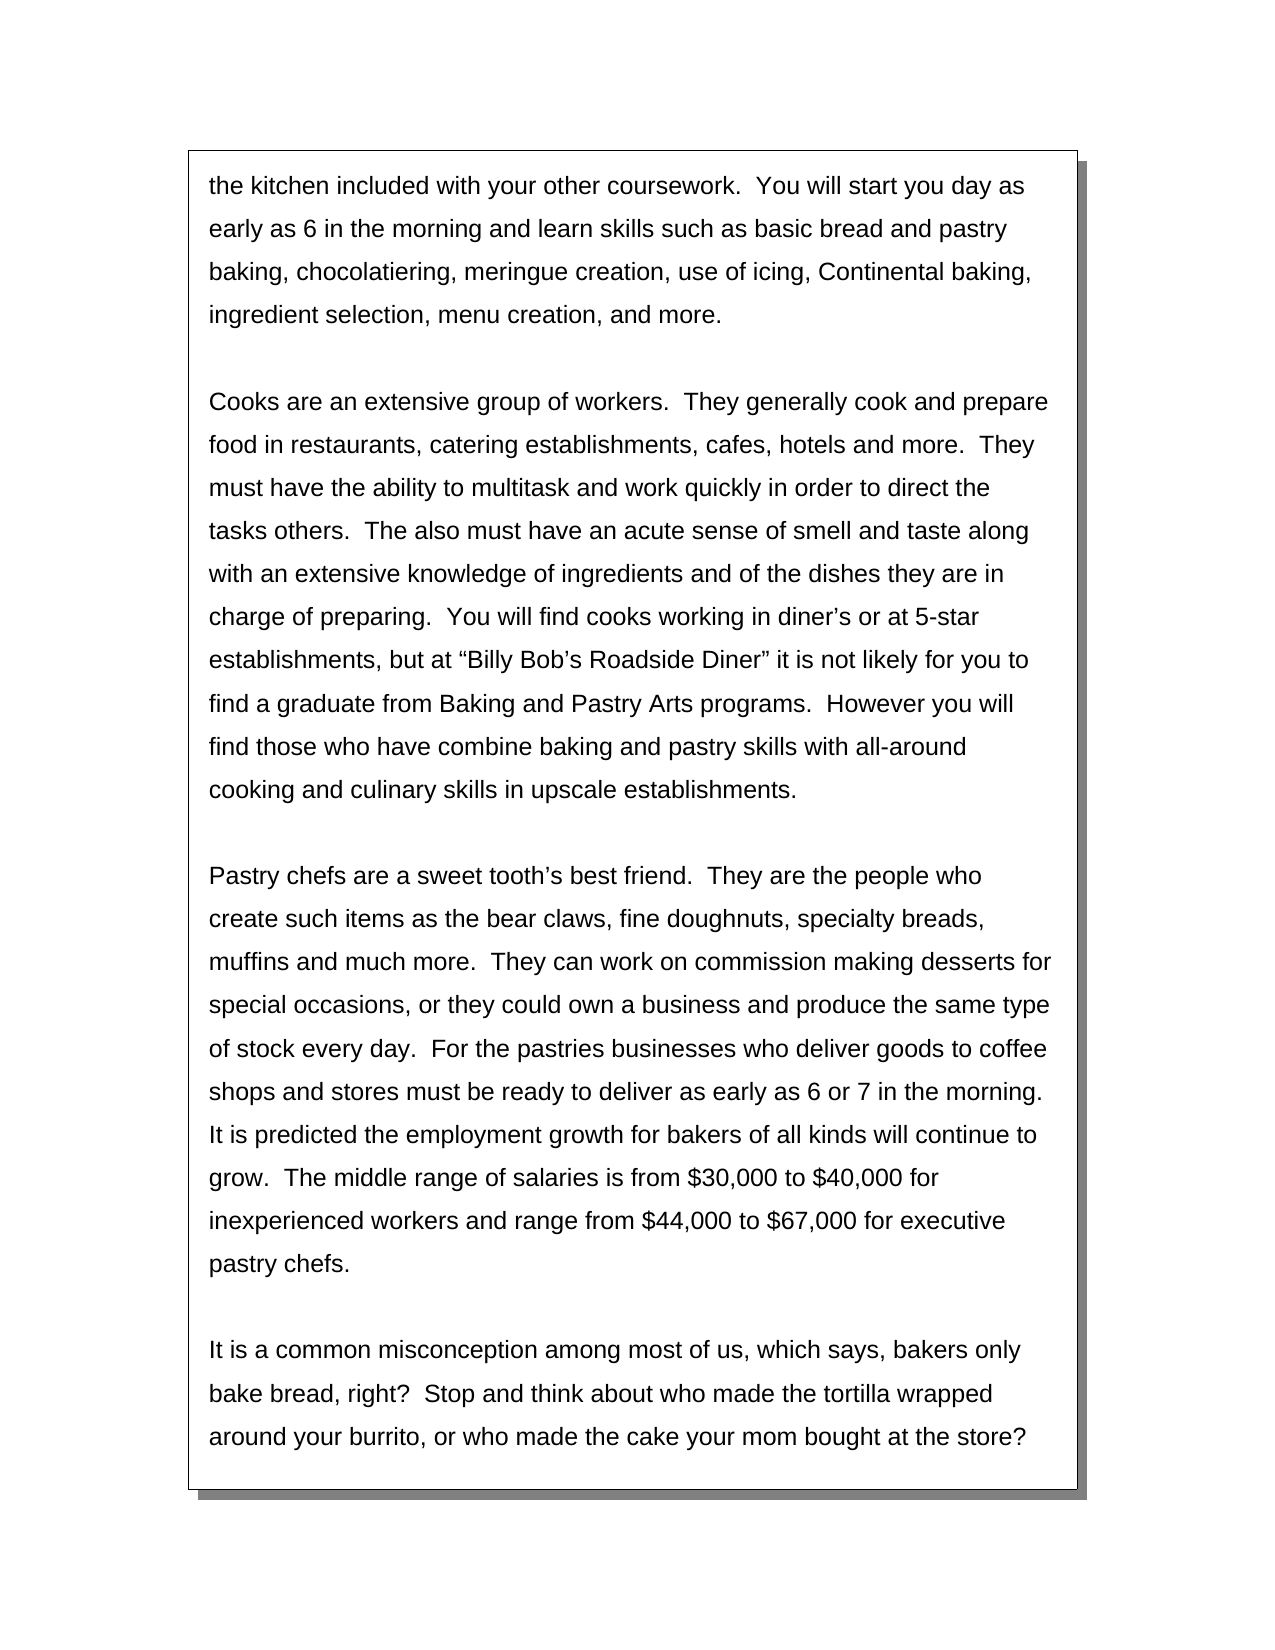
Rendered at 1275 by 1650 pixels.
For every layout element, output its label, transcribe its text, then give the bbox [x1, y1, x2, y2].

text It is a common misconception among most of us, which says, bakers only bake bread, right? Stop and think about who made the tortilla wrapped around your burrito, or who made the cake your mom bought at the store? [209, 1336, 1056, 1451]
text Pastry chefs are a sweet tooth’s best friend. They are the people who create such items as the bear claws, fine doughnuts, specialty breads, muffins and much more. They can work on commission making desserts for special occasions, or they could own a business and produce the same type of stock every day. For the pastries businesses who deliver goods to coffee shops and stores must be ready to deliver as early as 6 or 7 in the morning. It is predicted the employment growth for bakers of all kinds will continue to grow. The middle range of salaries is from $30,000 to $40,000 for inexperienced workers and range from $44,000 to $67,000 for executive pastry chefs. [209, 861, 1056, 1278]
text the kitchen included with your other coursework. You will start you day as early as 6 in the morning and learn skills such as basic bread and pastry baking, chocolatiering, meringue creation, use of icing, Continental baking, ingredient selection, menu creation, and more. [209, 171, 1056, 329]
text Cooks are an extensive group of workers. They generally cook and prepare food in restaurants, catering establishments, cafes, hotels and more. They must have the ability to multitask and work quickly in order to direct the tasks others. The also must have an acute sense of smell and taste along with an extensive knowledge of ingredients and of the dishes they are in charge of preparing. You will find cooks working in diner’s or at 5-star establishments, but at “Billy Bob’s Roadside Diner” it is not likely for you to find a graduate from Baking and Pastry Arts programs. However you will find those who have combine baking and pastry skills with all-around cooking and culinary skills in upscale establishments. [209, 387, 1056, 804]
